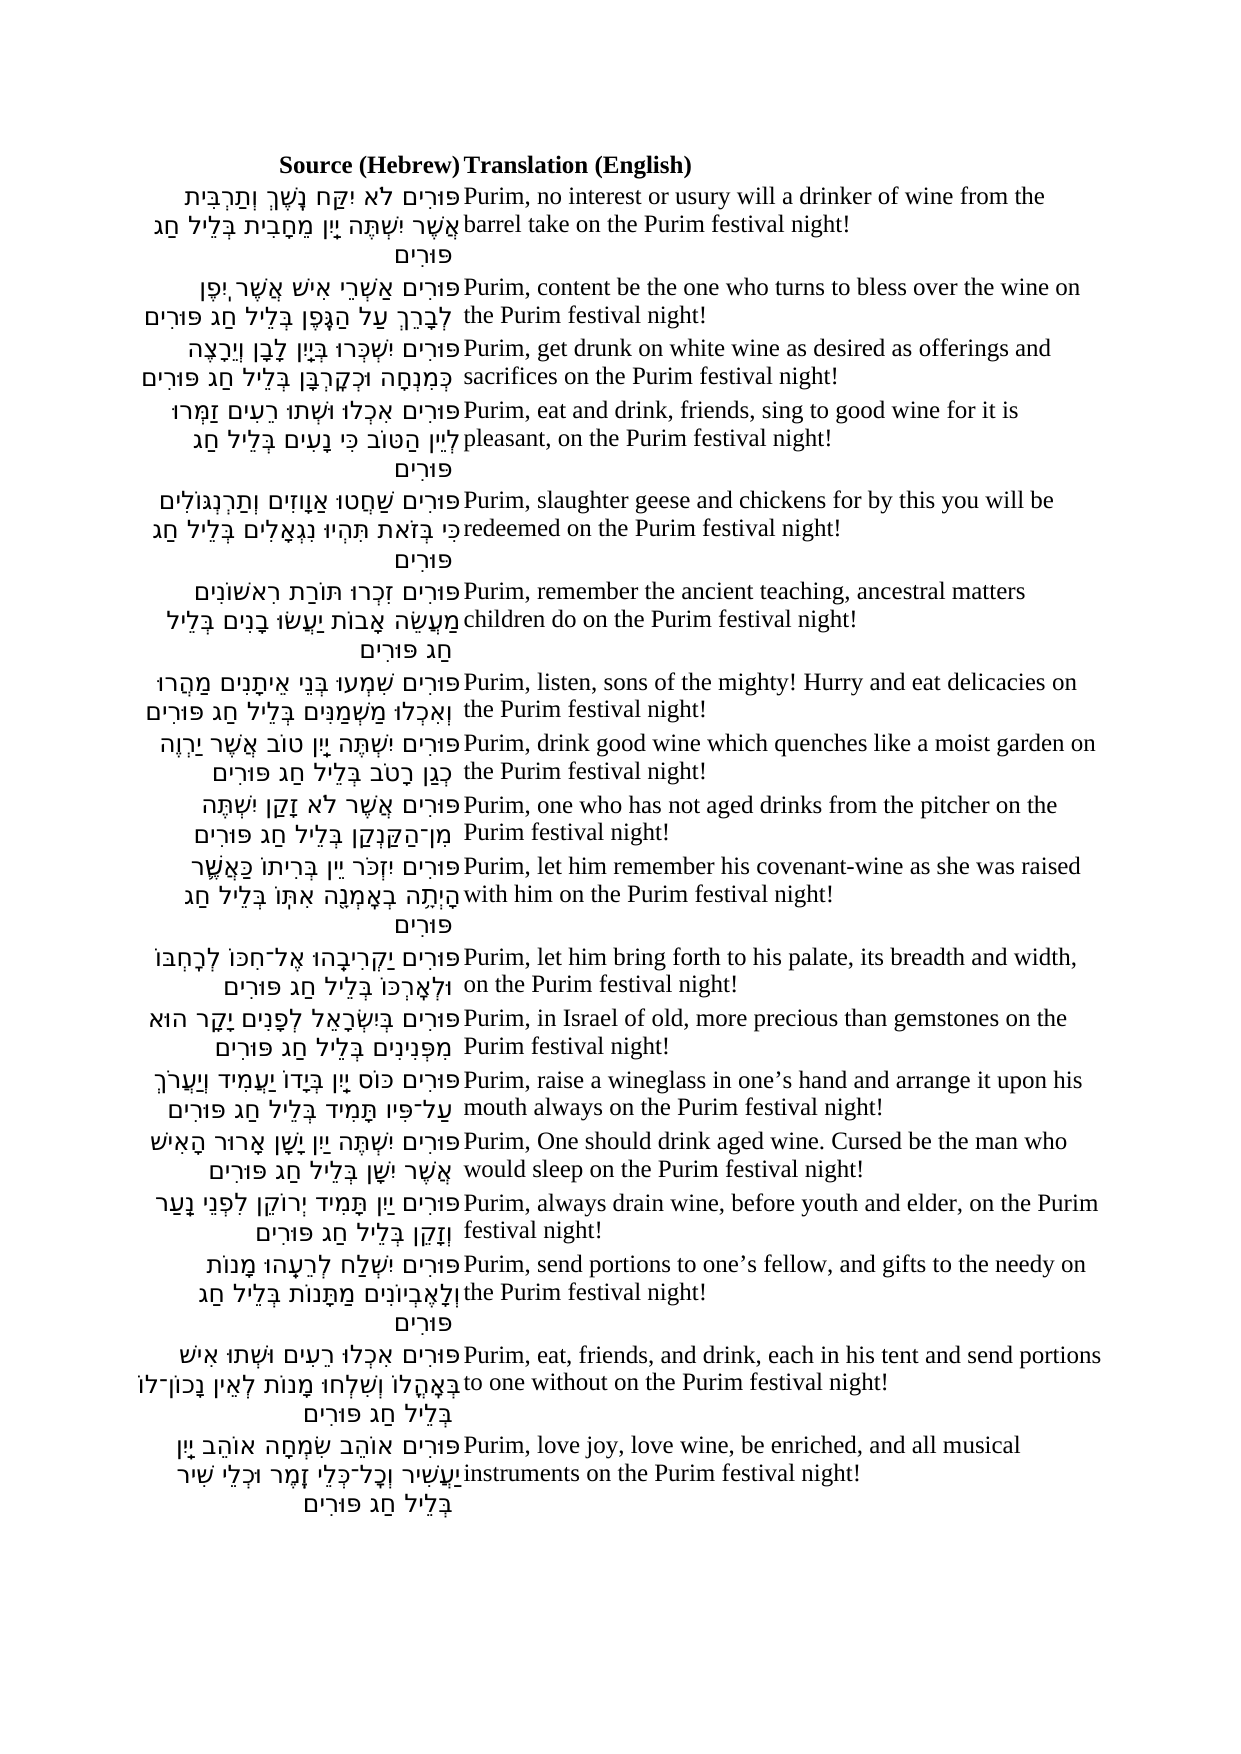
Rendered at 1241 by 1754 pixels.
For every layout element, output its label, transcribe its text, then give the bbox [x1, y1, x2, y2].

table_cell Purim, eat and drink, friends, sing to good wine for it is pleasant, on the Purim festival night! [462, 394, 1105, 485]
table_cell Purim, slaughter geese and chickens for by this you will be redeemed on the Purim festival night! [462, 485, 1105, 576]
table_cell פּוּרִים יַקְרִיבֵֽהוּ אֶל־חִכּוֹ לְרׇחְבּוֹ וּלְאׇרְכּוֹ בְּלֵיל חַג פּוּרִים [135, 941, 462, 1003]
table_cell Purim, let him remember his covenant-wine as she was raised with him on the Purim festival night! [462, 851, 1105, 941]
table_cell פּוּרִים אִכְלוּ רֵעִים וּשְׁתוּ אִישׁ בְּאׇהֳלוֹ וְשִׁלְחוּ מָנוֹת לְאֵין נָכוֹן־לוֹ בְּלֵיל חַג פּוּרִים [135, 1339, 462, 1430]
table_cell Purim, get drunk on white wine as desired as offerings and sacrifices on the Purim festival night! [462, 333, 1105, 394]
table_cell Purim, in Israel of old, more precious than gemstones on the Purim festival night! [462, 1003, 1105, 1064]
table_cell פּוּרִים אוֹהֵב שִׂמְחָה אוֹהֵב יַֽיִן יַעֲשִׁיר וְכׇל־כְּלֵי זֶֽמֶר וּכְלֵי שִׁיר בְּלֵיל חַג פּוּרִים [135, 1430, 462, 1520]
table_header Translation (English) [462, 150, 1105, 181]
table_cell Purim, eat, friends, and drink, each in his tent and send portions to one without on the Purim festival night! [462, 1339, 1105, 1430]
table_cell Purim, content be the one who turns to bless over the wine on the Purim festival night! [462, 271, 1105, 333]
table_cell Purim, remember the ancient teaching, ancestral matters children do on the Purim festival night! [462, 576, 1105, 666]
table_cell פּוּרִים שִׁמְעוּ בְּנֵי אֵיתָנִים מַהֲרוּ וְאִכְלוּ מַשְׁמַנִּים בְּלֵיל חַג פּוּרִים [135, 666, 462, 728]
table_cell פּוּרִים אַשְׁרֵי אִישׁ אֲשֶׁר יִֽפֶן לְבָרֵךְ עַל הַגֶּֽפֶן בְּלֵיל חַג פּוּרִים [135, 271, 462, 333]
table_cell Purim, no interest or usury will a drinker of wine from the barrel take on the Purim festival night! [462, 181, 1105, 271]
table_cell פּוּרִים שַׁחֲטוּ אַוָוזִים וְתַרְנְגּוֹלִים כִּי בְּזֹאת תִּהְיוּ נִגְאָלִים בְּלֵיל חַג פּוּרִים [135, 485, 462, 576]
table_cell Purim, listen, sons of the mighty! Hurry and eat delicacies on the Purim festival night! [462, 666, 1105, 728]
table_cell Purim, always drain wine, before youth and elder, on the Purim festival night! [462, 1187, 1105, 1248]
table_cell Purim, one who has not aged drinks from the pitcher on the Purim festival night! [462, 789, 1105, 851]
table_cell פּוּרִים יַיִן תָּמִיד יְרוֹקֵן לִפְנֵי נַֽעַר וְזָקֵן בְּלֵיל חַג פּוּרִים [135, 1187, 462, 1248]
table_cell פּוּרִים אֲשֶׁר לֹא זָקַן יִשְׁתֶּה מִן־הַקַּנְקַן בְּלֵיל חַג פּוּרִים [135, 789, 462, 851]
table_cell Purim, love joy, love wine, be enriched, and all musical instruments on the Purim festival night! [462, 1430, 1105, 1520]
table_cell פּוּרִים זִכְרוּ תּוֹרַת רִאשׁוֹנִים מַעֲשֵׂה אָבוֹת יַעֲשׂוּ בָנִים בְּלֵיל חַג פּוּרִים [135, 576, 462, 666]
table_cell פּוּרִים יִזְכֹּר יֵין בְּרִיתוֹ כַּאֲשֶׁ֛ר הָיְתָ֥ה בְאׇמְנָ֖ה אִתּֽוֹ בְּלֵיל חַג פּוּרִים [135, 851, 462, 941]
table_cell פּוּרִים כּוֹס יַֽיִן בְּיָדוֹ יַעֲמִיד וְיַעֲרֹךְ עַל־פִּיו תָּמִיד בְּלֵיל חַג פּוּרִים [135, 1064, 462, 1126]
table_cell Purim, drink good wine which quenches like a moist garden on the Purim festival night! [462, 728, 1105, 789]
table_cell פּוּרִים אִכְלוּ וּשְׁתוּ רֵעִים זַמְּרוּ לְיֵין הַטּוֹב כִּי נָעִים בְּלֵיל חַג פּוּרִים [135, 394, 462, 485]
table_cell פּוּרִים יִשְׁלַח לְרֵעֵֽהוּ מָנוֹת וְלָאֶבְיוֹנִים מַתָּנוֹת בְּלֵיל חַג פּוּרִים [135, 1249, 462, 1339]
table_cell פּוּרִים יִשְׁתֶּה יַיִן יָשָׁן אָרוּר הָאִישׁ אֲשֶׁר יִשָּׁן בְּלֵיל חַג פּוּרִים [135, 1126, 462, 1187]
table_cell פּוּרִים בְּיִשְׂרָאֵל לְפָנִים יָקָר הוּא מִפְּנִינִים בְּלֵיל חַג פּוּרִים [135, 1003, 462, 1064]
table_header Source (Hebrew) [135, 150, 462, 181]
table_cell Purim, send portions to one’s fellow, and gifts to the needy on the Purim festival night! [462, 1249, 1105, 1339]
table_cell פּוּרִים יִשְׁתֶּה יַֽיִן טוֹב אֲשֶׁר יַרְוֶה כְגַן רָטֹב בְּלֵיל חַג פּוּרִים [135, 728, 462, 789]
table_cell Purim, let him bring forth to his palate, its breadth and width, on the Purim festival night! [462, 941, 1105, 1003]
table_cell פּוּרִים יִשְׁכְּרוּ בְּיַֽיִן לָבָן וְיֵרָצֶה כְּמִנְחָה וּכְקׇרְבָּן בְּלֵיל חַג פּוּרִים [135, 333, 462, 394]
table_cell Purim, raise a wineglass in one’s hand and arrange it upon his mouth always on the Purim festival night! [462, 1064, 1105, 1126]
table_cell Purim, One should drink aged wine. Cursed be the man who would sleep on the Purim festival night! [462, 1126, 1105, 1187]
table_cell פּוּרִים לֹא יִקַּח נֶֽשֶׁךְ וְתַרְבִּית אֲשֶׁר יִשְׁתֶּה יַֽיִן מֵחָבִית בְּלֵיל חַג פּוּרִים [135, 181, 462, 271]
